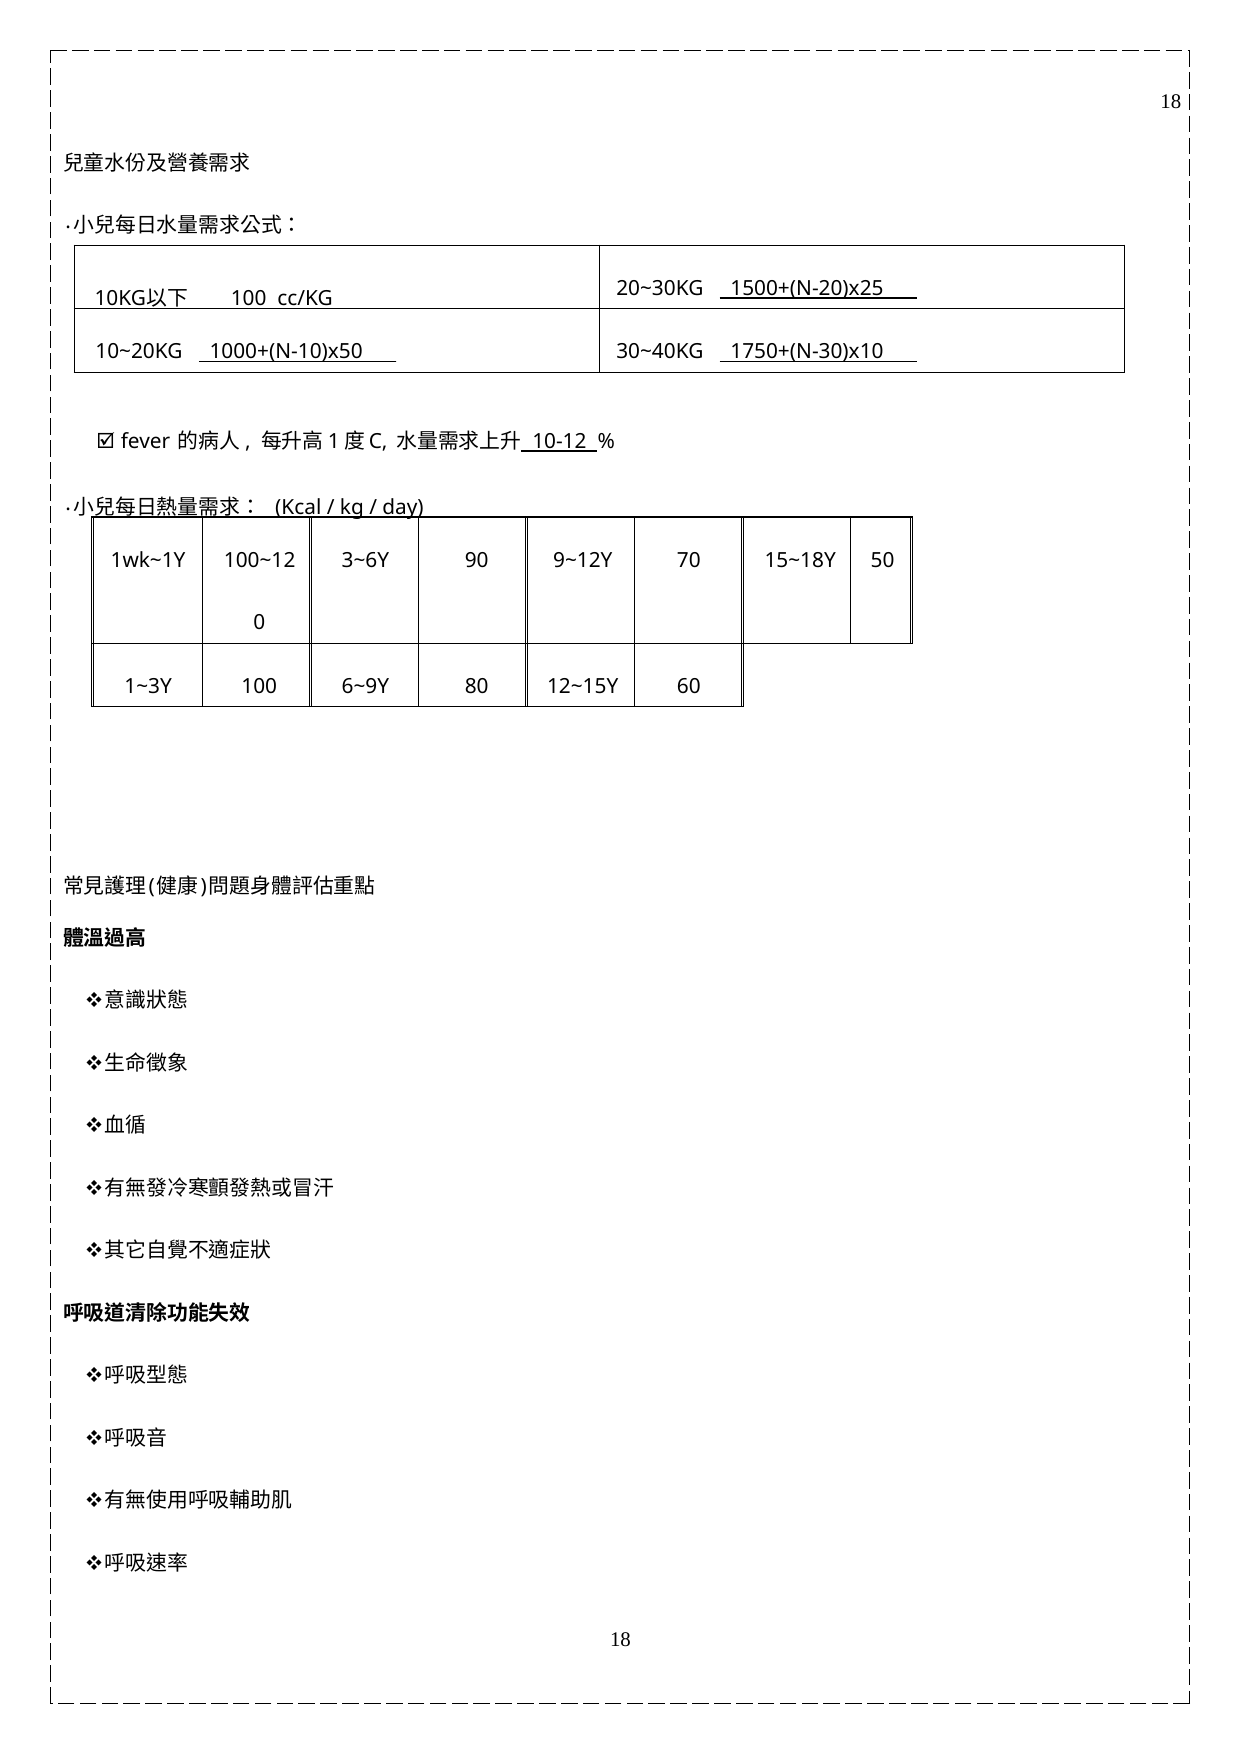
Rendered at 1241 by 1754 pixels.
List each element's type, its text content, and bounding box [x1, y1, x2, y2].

table_cell 60 [635, 644, 741, 706]
table_header 10KG以下 100 cc/KG [75, 246, 599, 308]
table_header 50 [851, 518, 910, 642]
table_header 9~12Y [528, 518, 634, 642]
text 有無發冷寒顫發熱或冒汗 [82, 1144, 1177, 1207]
table_cell 30~40KG 1750+(N-30)x10 [600, 309, 1124, 372]
table_cell 12~15Y [528, 644, 634, 706]
text 呼吸型態 [82, 1332, 1177, 1394]
table_header 90 [419, 518, 525, 642]
text 呼吸速率 [82, 1519, 1177, 1582]
table_cell 80 [419, 644, 525, 706]
text  fever 的病人, 每升高1度C, 水量需求上升 10-12 % [63, 391, 1177, 454]
table_cell [850, 644, 911, 706]
table_cell 1~3Y [94, 644, 202, 706]
text 兒童水份及營養需求 [63, 119, 1177, 182]
text ‧小兒每日熱量需求： (Kcal / kg / day) [63, 454, 1177, 516]
table_header 70 [635, 518, 741, 642]
table_cell 6~9Y [312, 644, 418, 706]
table_header 15~18Y [744, 518, 850, 642]
text ‧小兒每日水量需求公式： [63, 182, 1177, 244]
text 有無使用呼吸輔助肌 [82, 1457, 1177, 1519]
table_cell 100 [203, 644, 309, 706]
table_header 1wk~1Y [94, 518, 202, 642]
text 呼吸道清除功能失效 [63, 1269, 1177, 1332]
text 意識狀態 [82, 957, 1177, 1019]
text 常見護理(健康)問題身體評估重點 [63, 832, 1177, 894]
table_header 3~6Y [312, 518, 418, 642]
text 生命徵象 [82, 1019, 1177, 1082]
table_header 100~120 [203, 518, 309, 642]
table_cell 10~20KG 1000+(N-10)x50 [75, 309, 599, 372]
table_header 20~30KG 1500+(N-20)x25 [600, 246, 1124, 308]
table_cell [744, 644, 850, 706]
text 體溫過高 [63, 894, 1177, 957]
text 血循 [82, 1082, 1177, 1144]
text 呼吸音 [82, 1394, 1177, 1457]
text 其它自覺不適症狀 [82, 1207, 1177, 1269]
